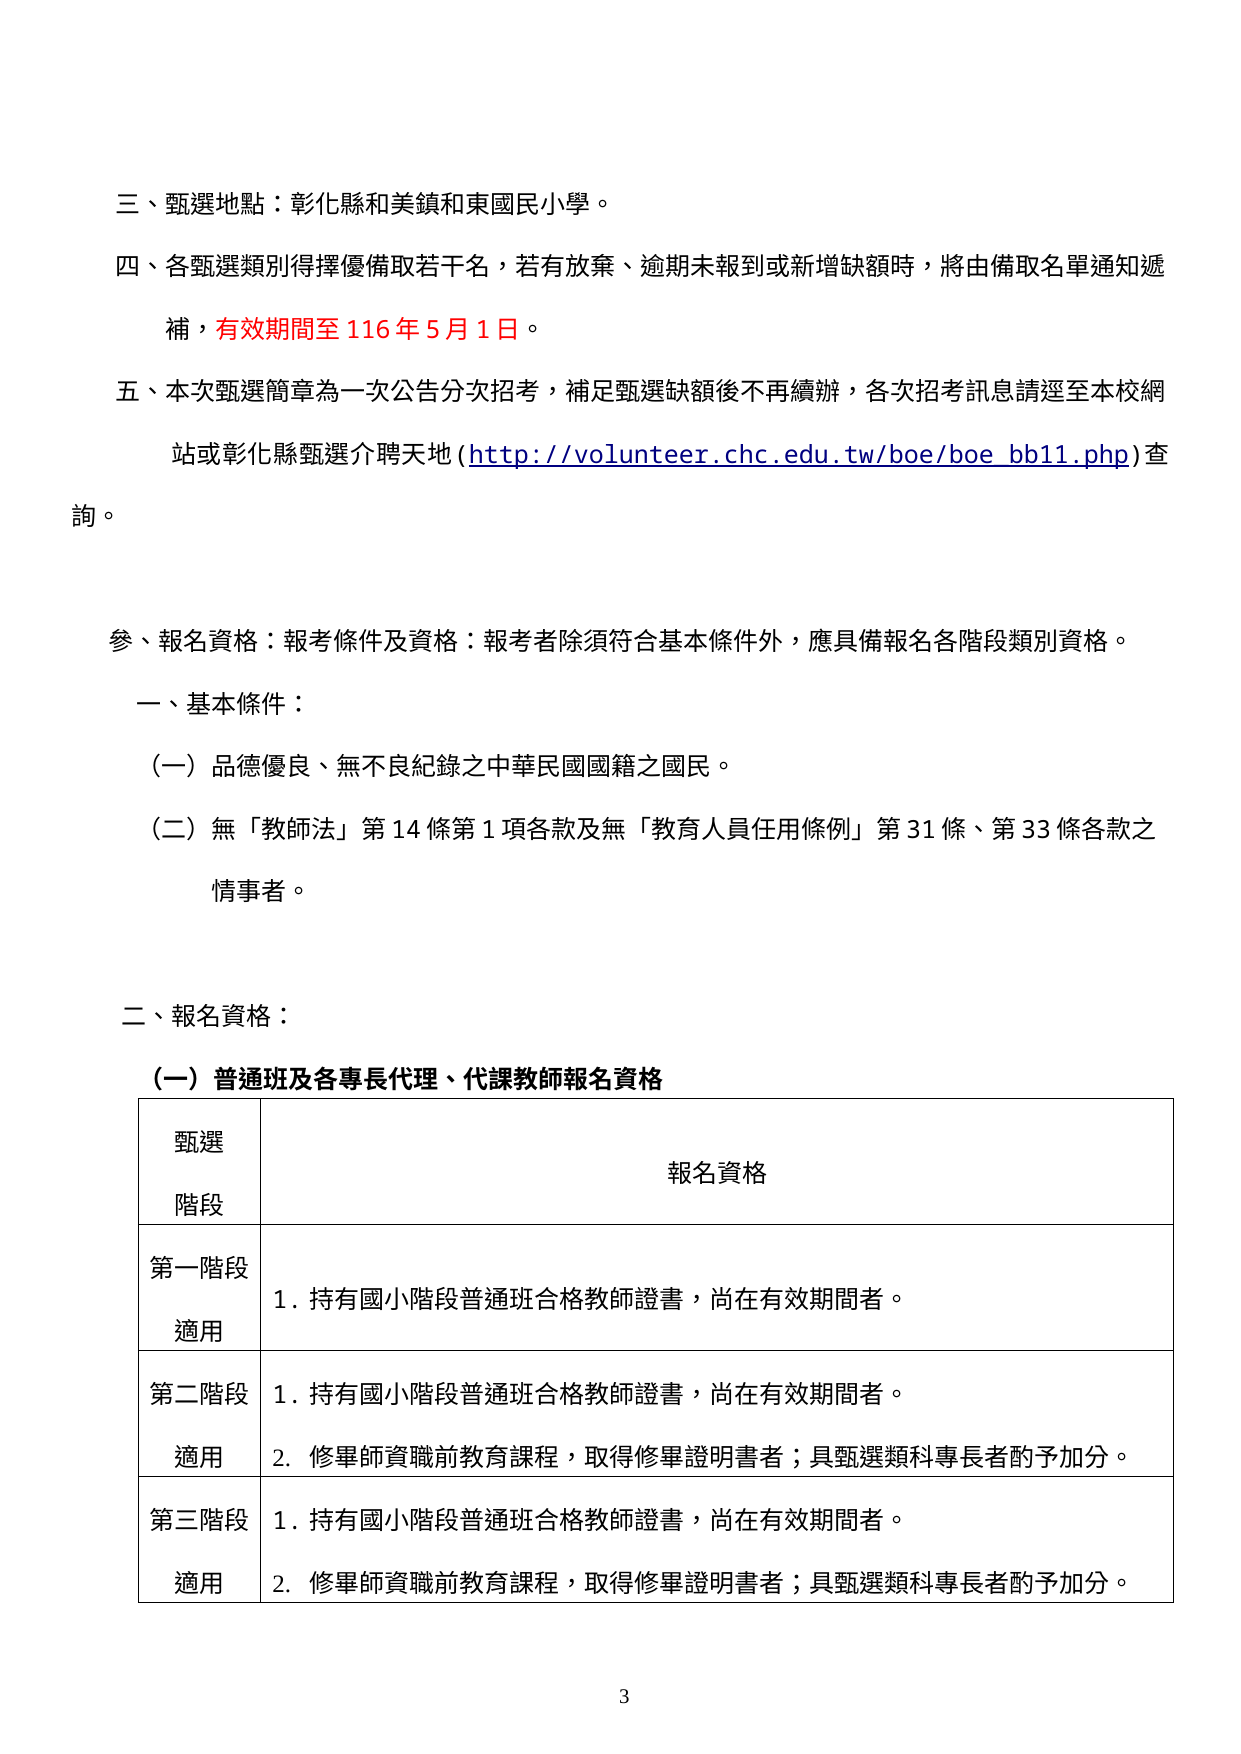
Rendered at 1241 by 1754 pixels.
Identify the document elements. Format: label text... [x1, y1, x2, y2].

table_cell 持有國小階段普通班合格教師證書，尚在有效期間者。 [261, 1225, 1173, 1350]
text （一）普通班及各專長代理、代課教師報名資格 [108, 1036, 1169, 1098]
table_cell 第三階段適用 [139, 1477, 260, 1602]
text 補，有效期間至116年5月1日。 [115, 286, 1169, 348]
text 三、甄選地點：彰化縣和美鎮和東國民小學。 [71, 161, 1169, 223]
text 參、報名資格：報考條件及資格：報考者除須符合基本條件外，應具備報名各階段類別資格。 [108, 598, 1169, 661]
table_cell 持有國小階段普通班合格教師證書，尚在有效期間者。 修畢師資職前教育課程，取得修畢證明書者；具甄選類科專長者酌予加分。 [261, 1351, 1173, 1476]
text （一）品德優良、無不良紀錄之中華民國國籍之國民。 [136, 723, 1169, 786]
text 站或彰化縣甄選介聘天地(http://volunteer.chc.edu.tw/boe/boe_bb11.php)查詢。 [71, 411, 1169, 536]
text 五、本次甄選簡章為一次公告分次招考，補足甄選缺額後不再續辦，各次招考訊息請逕至本校網 [115, 348, 1169, 411]
table_header 報名資格 [261, 1099, 1173, 1224]
table_header 甄選 階段 [139, 1099, 260, 1224]
table_cell 第一階段適用 [139, 1225, 260, 1350]
table_cell 第二階段適用 [139, 1351, 260, 1476]
text 二、報名資格： [121, 973, 1169, 1036]
text 一、基本條件： [121, 661, 1169, 723]
text 四、各甄選類別得擇優備取若干名，若有放棄、逾期未報到或新增缺額時，將由備取名單通知遞 [115, 223, 1169, 286]
table_cell 持有國小階段普通班合格教師證書，尚在有效期間者。 修畢師資職前教育課程，取得修畢證明書者；具甄選類科專長者酌予加分。 大學以上畢業者；具甄選類科專長者酌予加分。 [261, 1477, 1173, 1602]
text （二）無「教師法」第14條第1項各款及無「教育人員任用條例」第31條、第33條各款之情事者。 [136, 786, 1169, 911]
